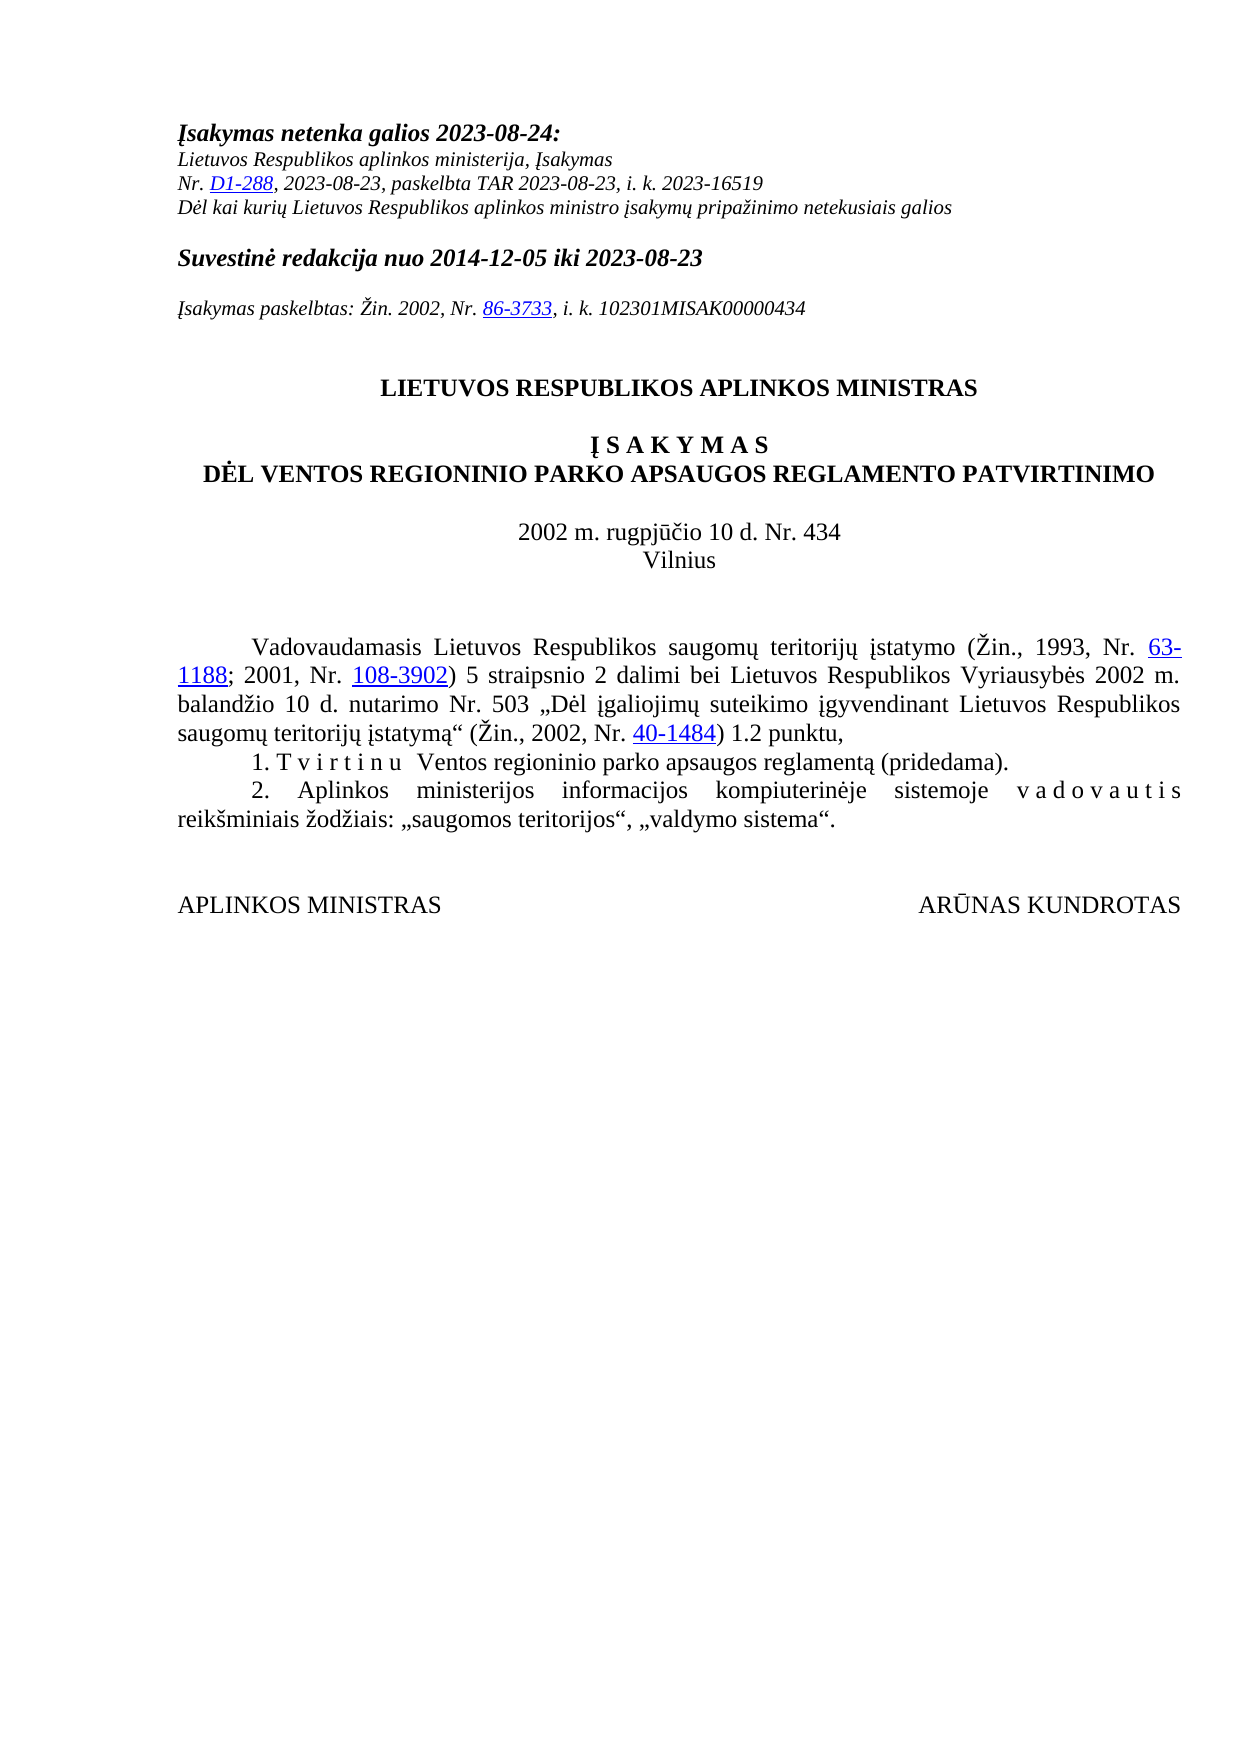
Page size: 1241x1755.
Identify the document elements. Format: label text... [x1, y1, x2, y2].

text Nr. D1-288, 2023-08-23, paskelbta TAR 2023-08-23, i. k. 2023-16519 [177, 171, 1181, 195]
text Vadovaudamasis Lietuvos Respublikos saugomų teritorijų įstatymo (Žin., 1993, Nr. 63-1188; 2001, Nr. 108-3902) 5 straipsnio 2 dalimi bei Lietuvos Respublikos Vyriausybės 2002 m. balandžio 10 d. nutarimo Nr. 503 „Dėl įgaliojimų suteikimo įgyvendinant Lietuvos Respublikos saugomų teritorijų įstatymą“ (Žin., 2002, Nr. 40-1484) 1.2 punktu, [177, 632, 1181, 747]
text 2. Aplinkos ministerijos informacijos kompiuterinėje sistemoje vadovautis reikšminiais žodžiais: „saugomos teritorijos“, „valdymo sistema“. [177, 775, 1181, 833]
text LIETUVOS RESPUBLIKOS APLINKOS MINISTRAS [177, 373, 1181, 402]
text APLINKOS MINISTRAS ARŪNAS KUNDROTAS [177, 890, 1181, 919]
text Lietuvos Respublikos aplinkos ministerija, Įsakymas [177, 147, 1181, 171]
text DĖL VENTOS REGIONINIO PARKO APSAUGOS REGLAMENTO PATVIRTINIMO [177, 459, 1181, 488]
text Įsakymas netenka galios 2023-08-24: [177, 118, 1181, 147]
text Vilnius [177, 545, 1181, 574]
text Į S A K Y M A S [177, 430, 1181, 459]
text Suvestinė redakcija nuo 2014-12-05 iki 2023-08-23 [177, 243, 1181, 272]
text Įsakymas paskelbtas: Žin. 2002, Nr. 86-3733, i. k. 102301MISAK00000434 [177, 296, 1181, 320]
text 2002 m. rugpjūčio 10 d. Nr. 434 [177, 517, 1181, 545]
text 1. Tvirtinu Ventos regioninio parko apsaugos reglamentą (pridedama). [177, 747, 1181, 775]
text Dėl kai kurių Lietuvos Respublikos aplinkos ministro įsakymų pripažinimo netekusiais galios [177, 195, 1181, 219]
